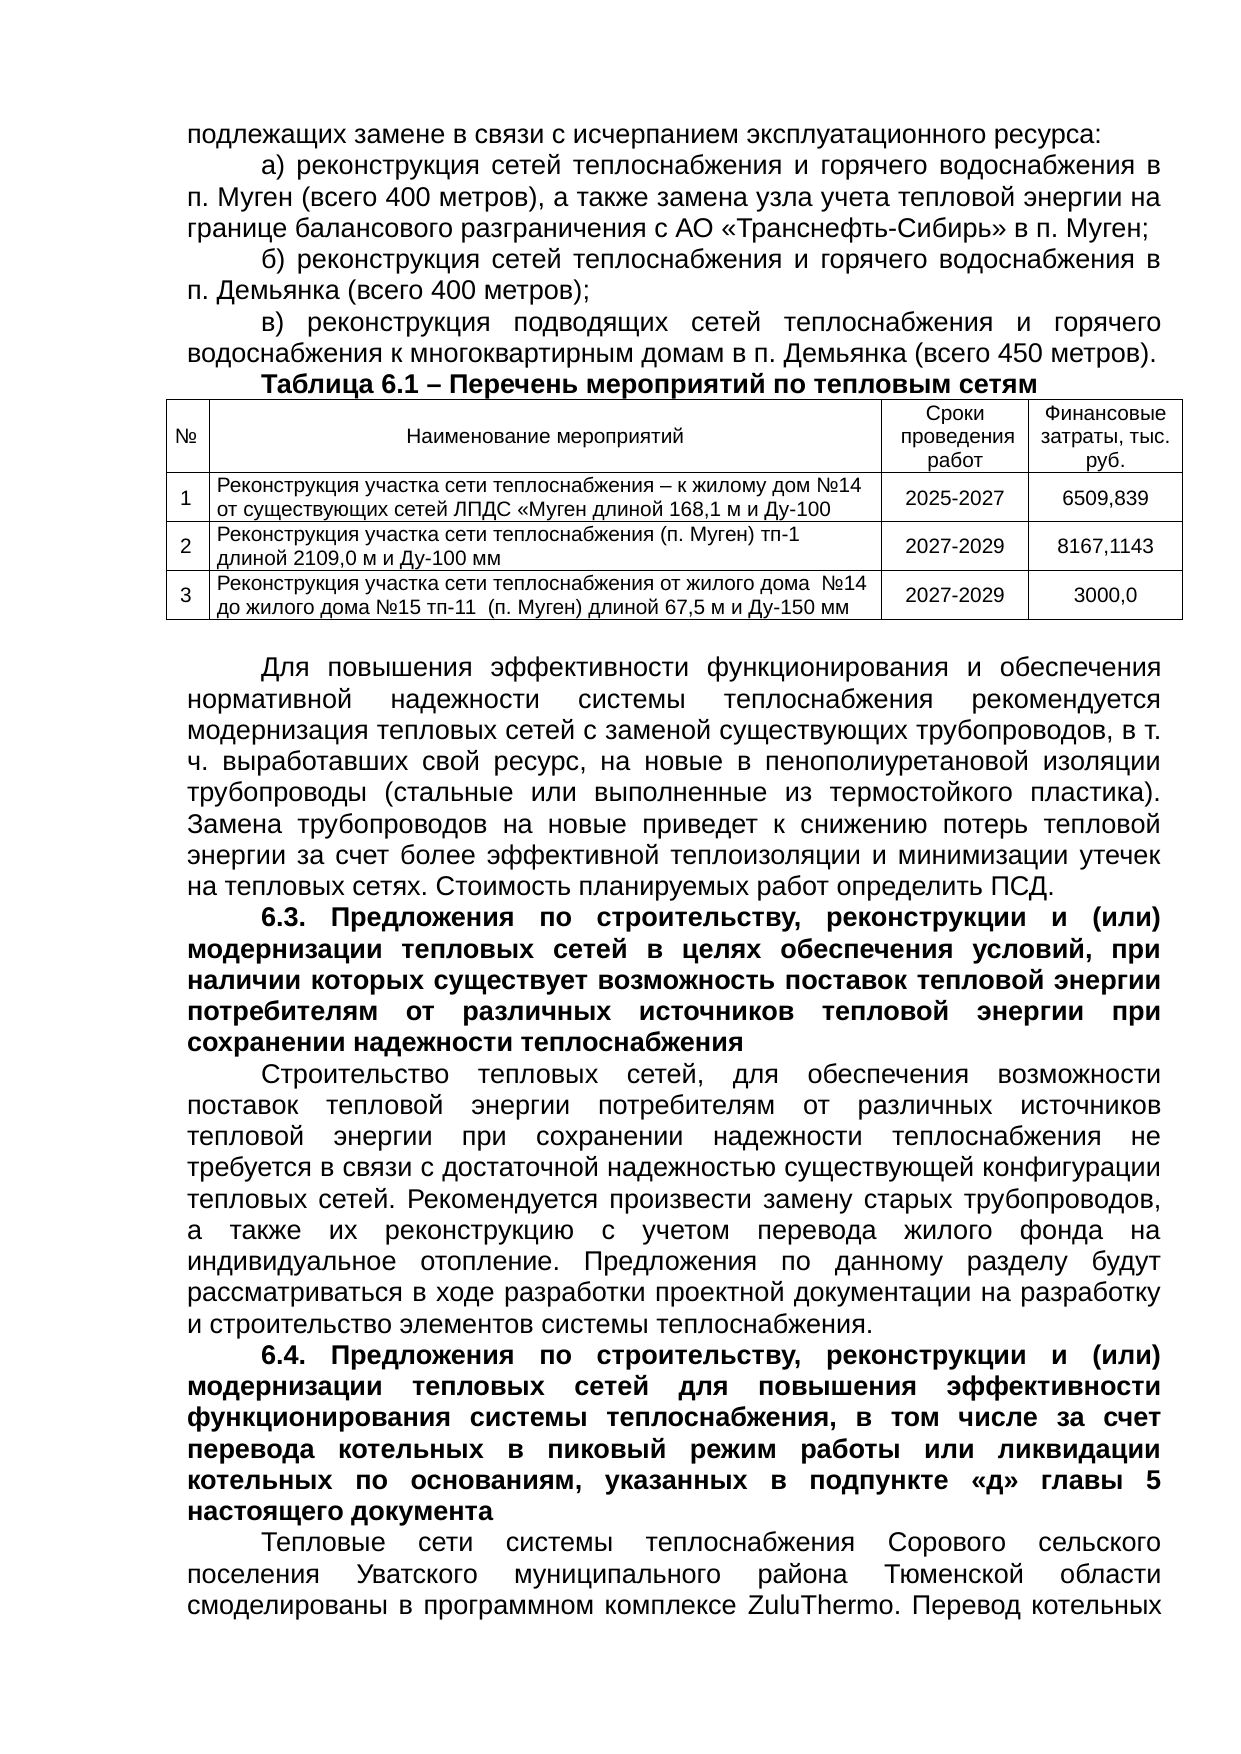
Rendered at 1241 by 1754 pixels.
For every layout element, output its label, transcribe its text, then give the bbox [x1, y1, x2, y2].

table_cell 2 [167, 522, 209, 570]
text Для повышения эффективности функционирования и обеспечения нормативной надежности системы теплоснабжения рекомендуется модернизация тепловых сетей с заменой существующих трубопроводов, в т. ч. выработавших свой ресурс, на новые в пенополиуретановой изоляции трубопроводы (стальные или выполненные из термостойкого пластика). Замена трубопроводов на новые приведет к снижению потерь тепловой энергии за счет более эффективной теплоизоляции и минимизации утечек на тепловых сетях. Стоимость планируемых работ определить ПСД. [187, 651, 1162, 901]
text в) реконструкция подводящих сетей теплоснабжения и горячего водоснабжения к многоквартирным домам в п. Демьянка (всего 450 метров). [187, 306, 1162, 368]
list Таблица 6.1 – Перечень мероприятий по тепловым сетям [187, 368, 1162, 399]
table_header Сроки проведения работ [882, 400, 1028, 472]
table_header Финансовые затраты, тыс. руб. [1029, 400, 1182, 472]
table_cell 6509,839 [1029, 473, 1182, 521]
table_cell 8167,1143 [1029, 522, 1182, 570]
table_cell 3000,0 [1029, 571, 1182, 619]
text Тепловые сети системы теплоснабжения Сорового сельского поселения Уватского муниципального района Тюменской области смоделированы в программном комплексе ZuluThermo. Перевод котельных [187, 1526, 1162, 1620]
table_cell 2027-2029 [882, 571, 1028, 619]
table_cell 2027-2029 [882, 522, 1028, 570]
table_header Наименование мероприятий [210, 400, 881, 472]
table_header № [167, 400, 209, 472]
table_cell 2025-2027 [882, 473, 1028, 521]
text б) реконструкция сетей теплоснабжения и горячего водоснабжения в п. Демьянка (всего 400 метров); [187, 243, 1162, 306]
subtitle 6.4. Предложения по строительству, реконструкции и (или) модернизации тепловых сетей для повышения эффективности функционирования системы теплоснабжения, в том числе за счет перевода котельных в пиковый режим работы или ликвидации котельных по основаниям, указанных в подпункте «д» главы 5 настоящего документа [187, 1339, 1162, 1526]
text подлежащих замене в связи с исчерпанием эксплуатационного ресурса: [187, 118, 1162, 149]
text а) реконструкция сетей теплоснабжения и горячего водоснабжения в п. Муген (всего 400 метров), а также замена узла учета тепловой энергии на границе балансового разграничения с АО «Транснефть-Сибирь» в п. Муген; [187, 149, 1162, 243]
table_cell 3 [167, 571, 209, 619]
table_cell Реконструкция участка сети теплоснабжения (п. Муген) тп-1 длиной 2109,0 м и Ду-100 мм [210, 522, 881, 570]
table_cell Реконструкция участка сети теплоснабжения – к жилому дом №14 от существующих сетей ЛПДС «Муген длиной 168,1 м и Ду-100 [210, 473, 881, 521]
table_cell Реконструкция участка сети теплоснабжения от жилого дома №14 до жилого дома №15 тп-11 (п. Муген) длиной 67,5 м и Ду-150 мм [210, 571, 881, 619]
text Строительство тепловых сетей, для обеспечения возможности поставок тепловой энергии потребителям от различных источников тепловой энергии при сохранении надежности теплоснабжения не требуется в связи с достаточной надежностью существующей конфигурации тепловых сетей. Рекомендуется произвести замену старых трубопроводов, а также их реконструкцию с учетом перевода жилого фонда на индивидуальное отопление. Предложения по данному разделу будут рассматриваться в ходе разработки проектной документации на разработку и строительство элементов системы теплоснабжения. [187, 1058, 1162, 1339]
table_cell 1 [167, 473, 209, 521]
text 6.3. Предложения по строительству, реконструкции и (или) модернизации тепловых сетей в целях обеспечения условий, при наличии которых существует возможность поставок тепловой энергии потребителям от различных источников тепловой энергии при сохранении надежности теплоснабжения [187, 901, 1162, 1058]
